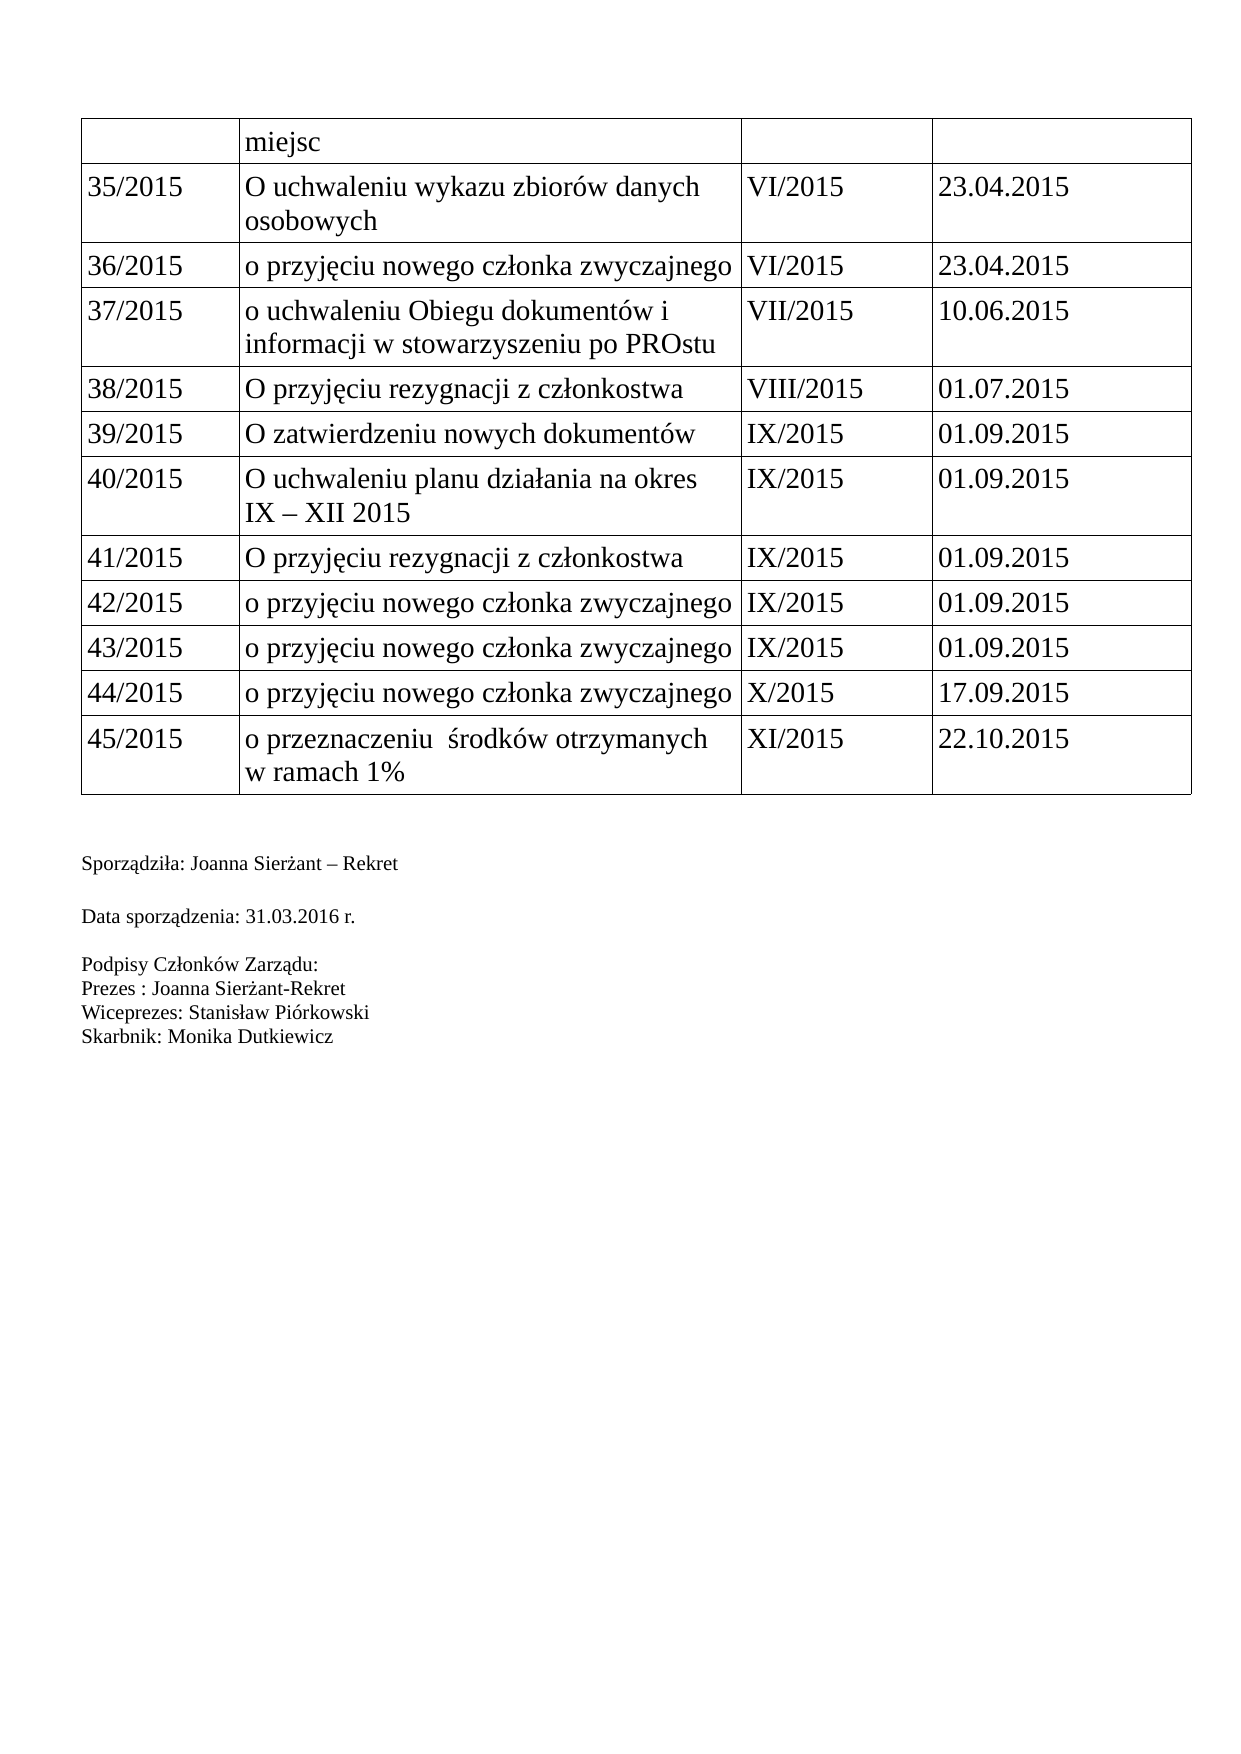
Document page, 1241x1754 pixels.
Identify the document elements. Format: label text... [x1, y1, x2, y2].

text Prezes : Joanna Sierżant-Rekret [81, 976, 1139, 1000]
table_cell 01.09.2015 [933, 457, 1191, 534]
table_cell [82, 119, 239, 163]
table_cell 22.10.2015 [933, 716, 1191, 793]
table_cell 45/2015 [82, 716, 239, 793]
table_cell 23.04.2015 [933, 164, 1191, 242]
table_cell 01.07.2015 [933, 367, 1191, 411]
table_cell VIII/2015 [742, 367, 932, 411]
table_cell X/2015 [742, 671, 932, 715]
table_cell 01.09.2015 [933, 412, 1191, 456]
table_cell 10.06.2015 [933, 288, 1191, 366]
table_cell VI/2015 [742, 164, 932, 242]
table_cell O przyjęciu rezygnacji z członkostwa [240, 367, 741, 411]
table_cell O przyjęciu rezygnacji z członkostwa [240, 536, 741, 579]
table_cell 38/2015 [82, 367, 239, 411]
table_cell 41/2015 [82, 536, 239, 579]
text Sporządziła: Joanna Sierżant – Rekret [81, 851, 1139, 875]
table_cell 40/2015 [82, 457, 239, 534]
table_cell IX/2015 [742, 536, 932, 579]
text Data sporządzenia: 31.03.2016 r. [81, 904, 1139, 928]
table_cell o przyjęciu nowego członka zwyczajnego [240, 626, 741, 670]
table_cell O uchwaleniu planu działania na okres IX – XII 2015 [240, 457, 741, 534]
table_cell 37/2015 [82, 288, 239, 366]
table_cell 23.04.2015 [933, 243, 1191, 287]
table_cell o przyjęciu nowego członka zwyczajnego [240, 581, 741, 625]
table_cell VII/2015 [742, 288, 932, 366]
table_cell IX/2015 [742, 457, 932, 534]
table_cell 35/2015 [82, 164, 239, 242]
table_cell 17.09.2015 [933, 671, 1191, 715]
table_cell 42/2015 [82, 581, 239, 625]
table_cell [742, 119, 932, 163]
table_cell VI/2015 [742, 243, 932, 287]
table_cell 01.09.2015 [933, 536, 1191, 579]
table_cell 43/2015 [82, 626, 239, 670]
table_cell o przyjęciu nowego członka zwyczajnego [240, 243, 741, 287]
table_cell 39/2015 [82, 412, 239, 456]
text Podpisy Członków Zarządu: [81, 952, 1139, 976]
table_cell o przeznaczeniu środków otrzymanych w ramach 1% [240, 716, 741, 793]
table_cell 44/2015 [82, 671, 239, 715]
table_cell O uchwaleniu wykazu zbiorów danych osobowych [240, 164, 741, 242]
table_cell XI/2015 [742, 716, 932, 793]
table_cell o uchwaleniu Obiegu dokumentów i informacji w stowarzyszeniu po PROstu [240, 288, 741, 366]
text Wiceprezes: Stanisław Piórkowski [81, 1000, 1139, 1024]
table_cell [933, 119, 1191, 163]
table_cell IX/2015 [742, 412, 932, 456]
table_cell 36/2015 [82, 243, 239, 287]
table_cell 01.09.2015 [933, 581, 1191, 625]
text Skarbnik: Monika Dutkiewicz [81, 1024, 1139, 1048]
table_cell 01.09.2015 [933, 626, 1191, 670]
table_cell IX/2015 [742, 581, 932, 625]
table_cell O zatwierdzeniu nowych dokumentów [240, 412, 741, 456]
table_cell miejsc [240, 119, 741, 163]
table_cell o przyjęciu nowego członka zwyczajnego [240, 671, 741, 715]
table_cell IX/2015 [742, 626, 932, 670]
